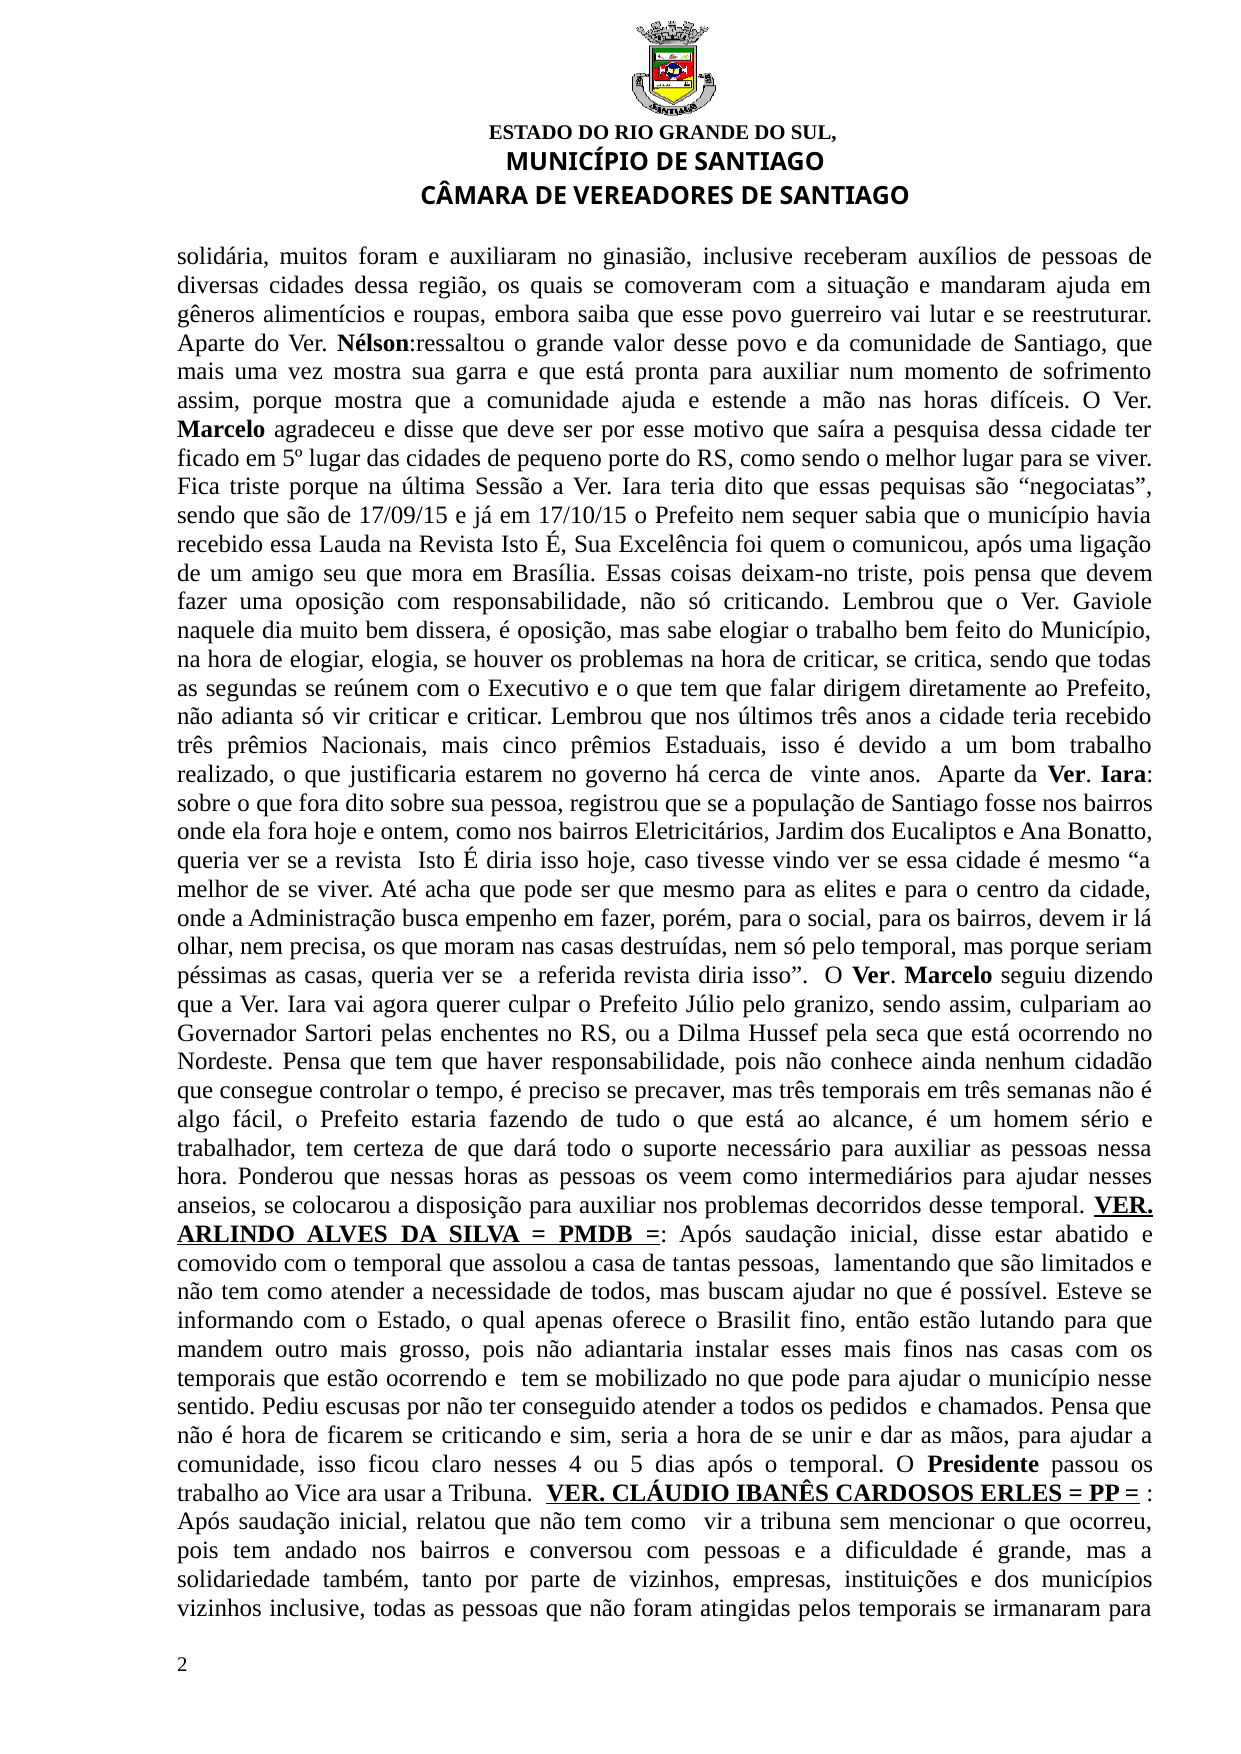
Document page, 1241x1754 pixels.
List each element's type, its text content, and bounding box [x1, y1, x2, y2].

text solidária, muitos foram e auxiliaram no ginasião, inclusive receberam auxílios de pessoas de diversas cidades dessa região, os quais se comoveram com a situação e mandaram ajuda em gêneros alimentícios e roupas, embora saiba que esse povo guerreiro vai lutar e se reestruturar. Aparte do Ver. Nélson:ressaltou o grande valor desse povo e da comunidade de Santiago, que mais uma vez mostra sua garra e que está pronta para auxiliar num momento de sofrimento assim, porque mostra que a comunidade ajuda e estende a mão nas horas difíceis. O Ver. Marcelo agradeceu e disse que deve ser por esse motivo que saíra a pesquisa dessa cidade ter ficado em 5º lugar das cidades de pequeno porte do RS, como sendo o melhor lugar para se viver. Fica triste porque na última Sessão a Ver. Iara teria dito que essas pequisas são “negociatas”, sendo que são de 17/09/15 e já em 17/10/15 o Prefeito nem sequer sabia que o município havia recebido essa Lauda na Revista Isto É, Sua Excelência foi quem o comunicou, após uma ligação de um amigo seu que mora em Brasília. Essas coisas deixam-no triste, pois pensa que devem fazer uma oposição com responsabilidade, não só criticando. Lembrou que o Ver. Gaviole naquele dia muito bem dissera, é oposição, mas sabe elogiar o trabalho bem feito do Município, na hora de elogiar, elogia, se houver os problemas na hora de criticar, se critica, sendo que todas as segundas se reúnem com o Executivo e o que tem que falar dirigem diretamente ao Prefeito, não adianta só vir criticar e criticar. Lembrou que nos últimos três anos a cidade teria recebido três prêmios Nacionais, mais cinco prêmios Estaduais, isso é devido a um bom trabalho realizado, o que justificaria estarem no governo há cerca de vinte anos. Aparte da Ver. Iara: sobre o que fora dito sobre sua pessoa, registrou que se a população de Santiago fosse nos bairros onde ela fora hoje e ontem, como nos bairros Eletricitários, Jardim dos Eucaliptos e Ana Bonatto, queria ver se a revista Isto É diria isso hoje, caso tivesse vindo ver se essa cidade é mesmo “a melhor de se viver. Até acha que pode ser que mesmo para as elites e para o centro da cidade, onde a Administração busca empenho em fazer, porém, para o social, para os bairros, devem ir lá olhar, nem precisa, os que moram nas casas destruídas, nem só pelo temporal, mas porque seriam péssimas as casas, queria ver se a referida revista diria isso”. O Ver. Marcelo seguiu dizendo que a Ver. Iara vai agora querer culpar o Prefeito Júlio pelo granizo, sendo assim, culpariam ao Governador Sartori pelas enchentes no RS, ou a Dilma Hussef pela seca que está ocorrendo no Nordeste. Pensa que tem que haver responsabilidade, pois não conhece ainda nenhum cidadão que consegue controlar o tempo, é preciso se precaver, mas três temporais em três semanas não é algo fácil, o Prefeito estaria fazendo de tudo o que está ao alcance, é um homem sério e trabalhador, tem certeza de que dará todo o suporte necessário para auxiliar as pessoas nessa hora. Ponderou que nessas horas as pessoas os veem como intermediários para ajudar nesses anseios, se colocarou a disposição para auxiliar nos problemas decorridos desse temporal. VER. ARLINDO ALVES DA SILVA = PMDB =: Após saudação inicial, disse estar abatido e comovido com o temporal que assolou a casa de tantas pessoas, lamentando que são limitados e não tem como atender a necessidade de todos, mas buscam ajudar no que é possível. Esteve se informando com o Estado, o qual apenas oferece o Brasilit fino, então estão lutando para que mandem outro mais grosso, pois não adiantaria instalar esses mais finos nas casas com os temporais que estão ocorrendo e tem se mobilizado no que pode para ajudar o município nesse sentido. Pediu escusas por não ter conseguido atender a todos os pedidos e chamados. Pensa que não é hora de ficarem se criticando e sim, seria a hora de se unir e dar as mãos, para ajudar a comunidade, isso ficou claro nesses 4 ou 5 dias após o temporal. O Presidente passou os trabalho ao Vice ara usar a Tribuna. VER. CLÁUDIO IBANÊS CARDOSOS ERLES = PP = : Após saudação inicial, relatou que não tem como vir a tribuna sem mencionar o que ocorreu, pois tem andado nos bairros e conversou com pessoas e a dificuldade é grande, mas a solidariedade também, tanto por parte de vizinhos, empresas, instituições e dos municípios vizinhos inclusive, todas as pessoas que não foram atingidas pelos temporais se irmanaram para [139, 241, 1153, 1621]
